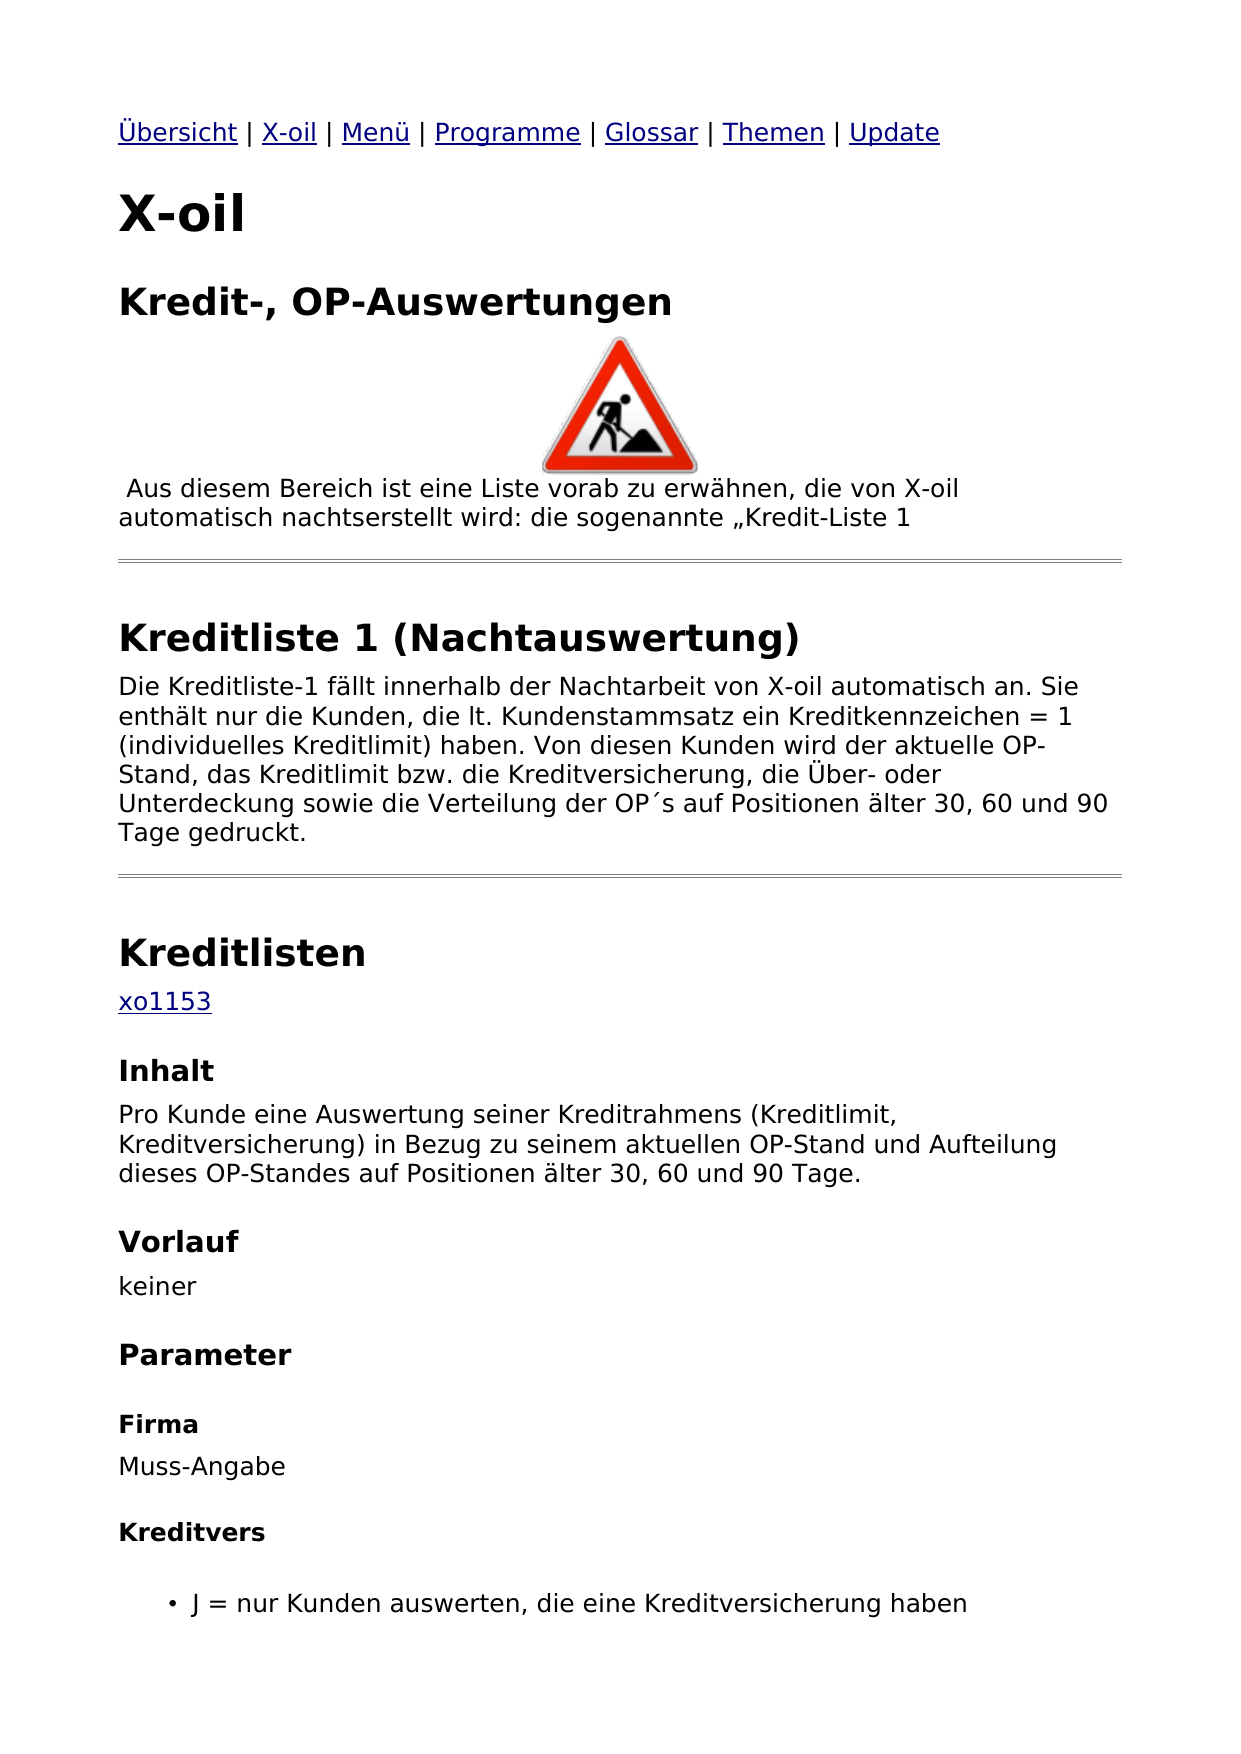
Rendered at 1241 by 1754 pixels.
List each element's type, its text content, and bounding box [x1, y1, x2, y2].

subtitle Kreditliste 1 (Nachtauswertung) [118, 616, 1122, 660]
subtitle Kredit-, OP-Auswertungen [118, 281, 1122, 324]
picture [542, 336, 699, 475]
list J = nur Kunden auswerten, die eine Kreditversicherung haben [177, 1590, 1122, 1619]
text keiner [118, 1272, 1122, 1301]
subtitle Kreditvers [118, 1518, 1122, 1548]
text xo1153 [118, 987, 1122, 1017]
subtitle Inhalt [118, 1054, 1122, 1088]
text Die Kreditliste-1 fällt innerhalb der Nachtarbeit von X-oil automatisch an. Sie enthält nur die Kunden, die lt. Kundenstammsatz ein Kreditkennzeichen = 1 (individuelles Kreditlimit) haben. Von diesen Kunden wird der aktuelle OP-Stand, das Kreditlimit bzw. die Kreditversicherung, die Über- oder Unterdeckung sowie die Verteilung der OP´s auf Positionen älter 30, 60 und 90 Tage gedruckt. [118, 672, 1122, 847]
subtitle Parameter [118, 1339, 1122, 1373]
subtitle X-oil [118, 185, 1122, 243]
text Übersicht | X-oil | Menü | Programme | Glossar | Themen | Update [118, 118, 1122, 147]
subtitle Firma [118, 1410, 1122, 1439]
text Muss-Angabe [118, 1452, 1122, 1481]
subtitle Kreditlisten [118, 931, 1122, 975]
text Pro Kunde eine Auswertung seiner Kreditrahmens (Kreditlimit, Kreditversicherung) in Bezug zu seinem aktuellen OP-Stand und Aufteilung dieses OP-Standes auf Positionen älter 30, 60 und 90 Tage. [118, 1101, 1122, 1188]
text Aus diesem Bereich ist eine Liste vorab zu erwähnen, die von X-oil automatisch nachtserstellt wird: die sogenannte „Kredit-Liste 1 [118, 337, 1122, 532]
subtitle Vorlauf [118, 1226, 1122, 1259]
